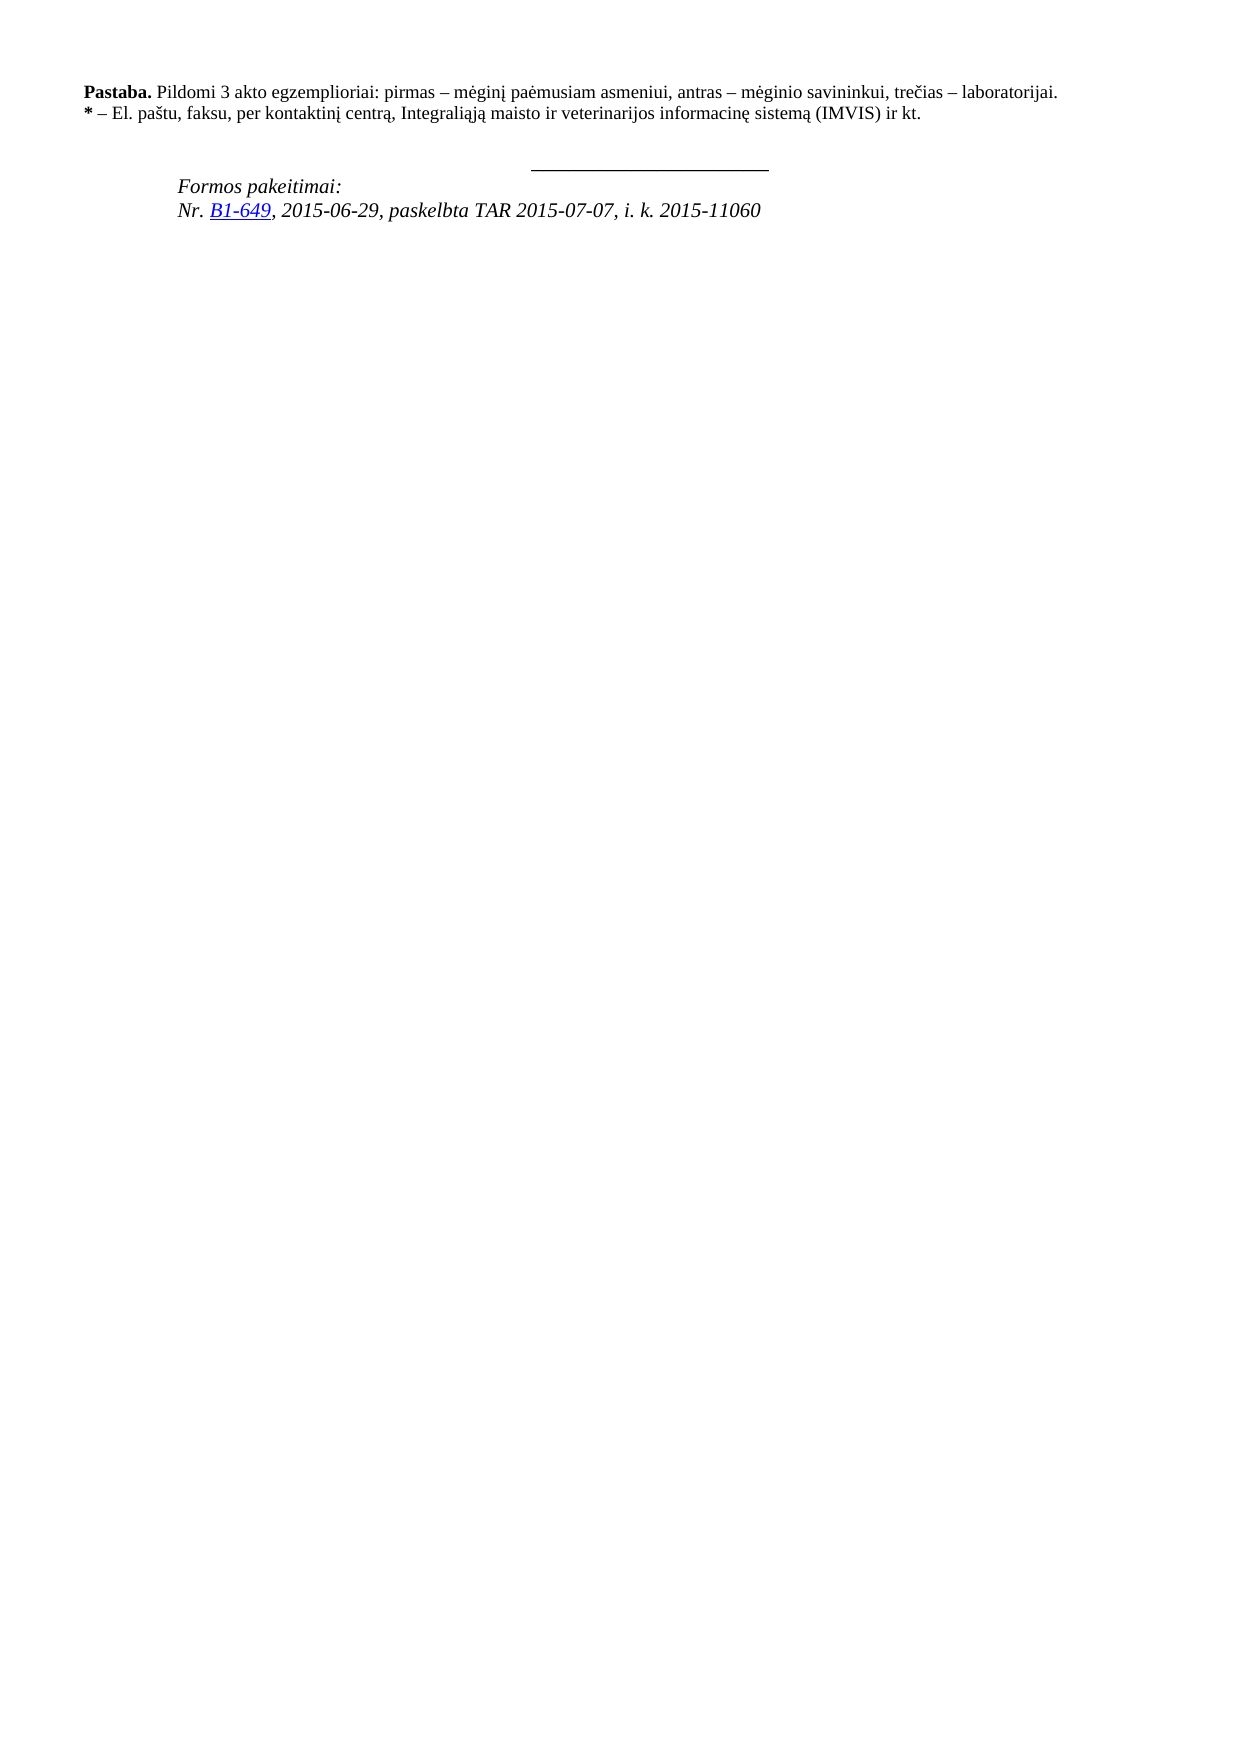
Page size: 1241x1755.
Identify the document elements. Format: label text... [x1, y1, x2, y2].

text Formos pakeitimai: [177, 174, 1122, 198]
text ___________________ [177, 145, 1122, 174]
text Pastaba. Pildomi 3 akto egzemplioriai: pirmas – mėginį paėmusiam asmeniui, antras – mėginio savininkui, trečias – laboratorijai. [83, 81, 1202, 102]
text Nr. B1-649, 2015-06-29, paskelbta TAR 2015-07-07, i. k. 2015-11060 [177, 198, 1122, 222]
text * – El. paštu, faksu, per kontaktinį centrą, Integraliąją maisto ir veterinarijos informacinę sistemą (IMVIS) ir kt. [83, 102, 1202, 124]
